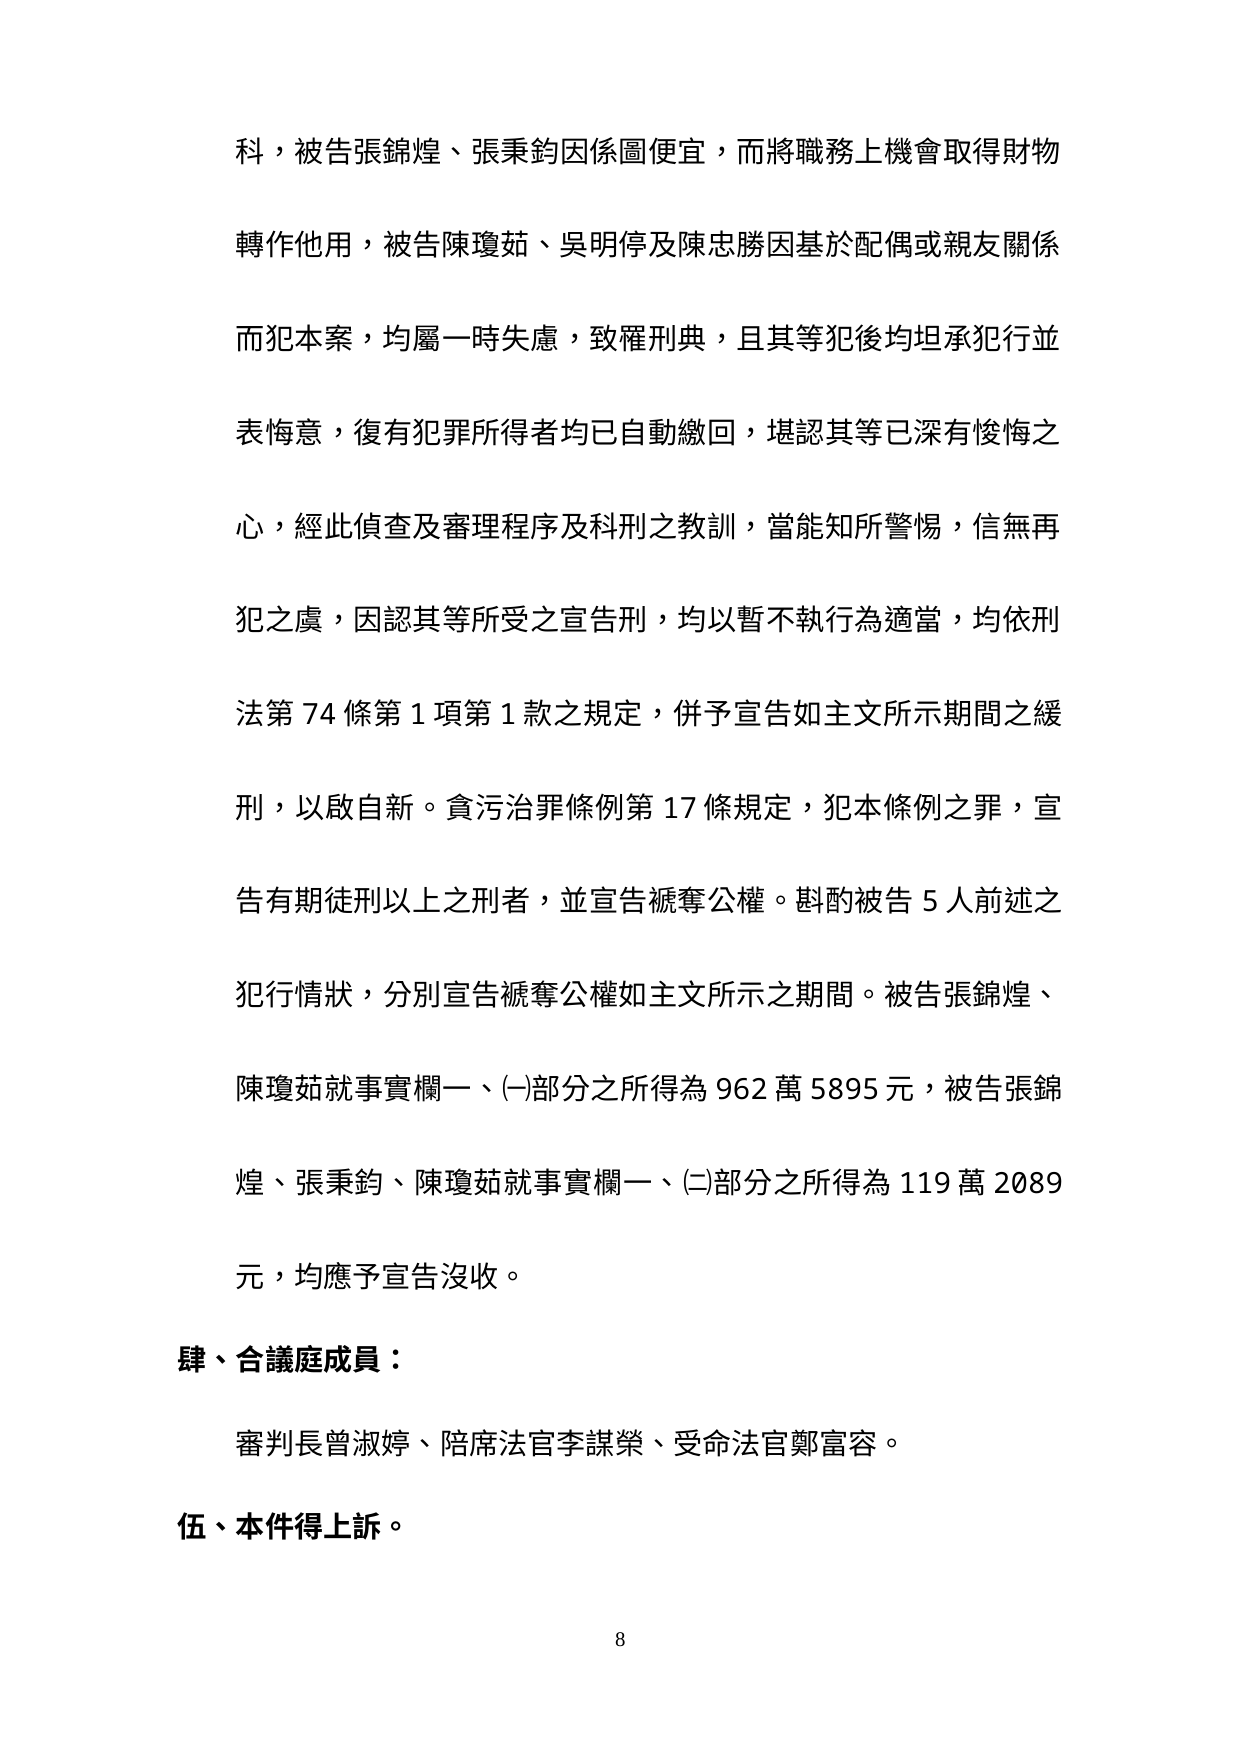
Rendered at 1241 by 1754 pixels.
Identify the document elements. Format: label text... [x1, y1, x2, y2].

text 肆、合議庭成員： [177, 1316, 1063, 1379]
text 三、被告張錦煌、張秉鈞擔任基隆市議員，動見觀瞻，本應自律為選民榜樣，並體會國家補助議員公費助理之用意，竟不實申報公費助理而詐領助理費用，被告陳瓊茹身為議員配偶、母親之身分，協助保管人頭助理帳戶並提領其內款項並綜理開銷，被告吳明停、陳忠勝明知並未實際上擔任議員公費助理工作，仍以掛名之方式虛列為人頭助理以幫助詐領公費助理費用，其等行為均非可取，另參諸為達成選舉政治獻金透明化之立法目的，有關政治獻金之收受程序，應先至金融機構或郵局開立政治獻金專戶，並填寫政治獻金專戶設立申請表，檢具相關證明文件向監察院申請，待監察院為許可通知或公告後方可為政治獻金之收受之規定，政府機關透過各種資訊公布，被告張秉鈞申為立法委員選舉之擬參選人，對上述規定當較一般人有更深切之認知，竟違法為本案政治獻金之收受。惟念及被告5人前均無任何刑事犯罪紀錄，且其等於偵查、審理中業坦認犯行，面對己非，且繳回所有犯罪所得，堪認犯後態度良好，知所悔悟，衡之其等犯罪動機無非係因議員之選民服務活動開銷、公益支出過大而需實質貼補、參選立委需競選經費等情由，各分別量處如主文所示之刑。被告5人均無犯罪前科，被告張錦煌、張秉鈞因係圖便宜，而將職務上機會取得財物轉作他用，被告陳瓊茹、吳明停及陳忠勝因基於配偶或親友關係而犯本案，均屬一時失慮，致罹刑典，且其等犯後均坦承犯行並表悔意，復有犯罪所得者均已自動繳回，堪認其等已深有悛悔之心，經此偵查及審理程序及科刑之教訓，當能知所警惕，信無再犯之虞，因認其等所受之宣告刑，均以暫不執行為適當，均依刑法第74條第1項第1款之規定，併予宣告如主文所示期間之緩刑，以啟自新。貪污治罪條例第17條規定，犯本條例之罪，宣告有期徒刑以上之刑者，並宣告褫奪公權。斟酌被告5人前述之犯行情狀，分別宣告褫奪公權如主文所示之期間。被告張錦煌、陳瓊茹就事實欄一、㈠部分之所得為962萬5895元，被告張錦煌、張秉鈞、陳瓊茹就事實欄一、㈡部分之所得為119萬2089元，均應予宣告沒收。 [177, 108, 1063, 1295]
text 審判長曾淑婷、陪席法官李謀榮、受命法官鄭富容。 [177, 1400, 1063, 1462]
text 伍、本件得上訴。 [177, 1483, 1063, 1546]
